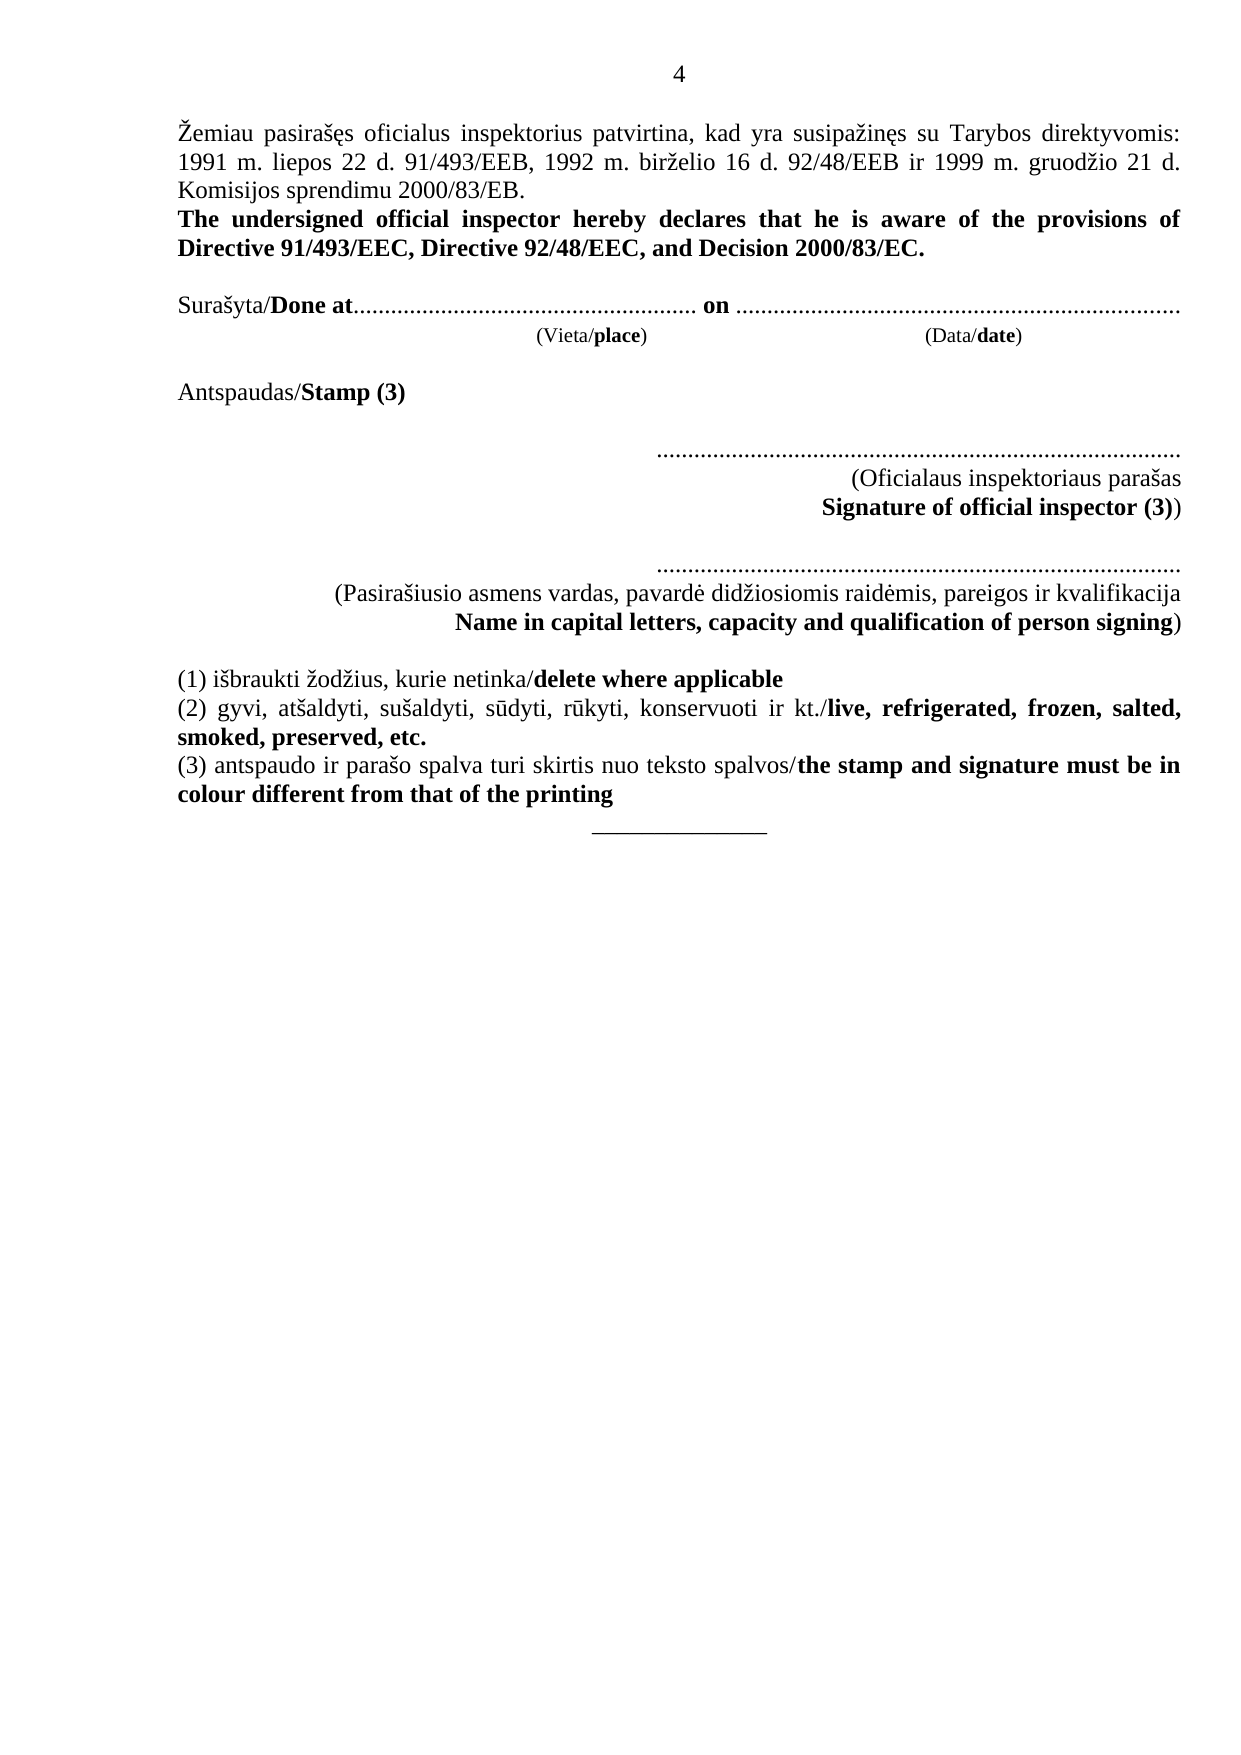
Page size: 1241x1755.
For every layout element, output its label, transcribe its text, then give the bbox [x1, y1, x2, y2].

text ______________ [177, 808, 1181, 837]
text Antspaudas/Stamp (3) [177, 377, 1181, 406]
text (1) išbraukti žodžius, kurie netinka/delete where applicable [177, 664, 1181, 693]
text (Pasirašiusio asmens vardas, pavardė didžiosiomis raidėmis, pareigos ir kvalifikacija [177, 578, 1181, 607]
text (Oficialaus inspektoriaus parašas [177, 463, 1181, 492]
text (3) antspaudo ir parašo spalva turi skirtis nuo teksto spalvos/the stamp and signature must be in colour different from that of the printing [177, 751, 1181, 808]
text Signature of official inspector (3)) [177, 492, 1181, 521]
text The undersigned official inspector hereby declares that he is aware of the provisions of Directive 91/493/EEC, Directive 92/48/EEC, and Decision 2000/83/EC. [177, 204, 1181, 262]
text Name in capital letters, capacity and qualification of person signing) [177, 607, 1181, 636]
text Surašyta/Done at....................................................... on [177, 291, 1181, 319]
text (Vieta/place) (Data/date) [177, 319, 1181, 348]
text (2) gyvi, atšaldyti, sušaldyti, sūdyti, rūkyti, konservuoti ir kt./live, refrigerated, frozen, salted, smoked, preserved, etc. [177, 693, 1181, 751]
text Žemiau pasirašęs oficialus inspektorius patvirtina, kad yra susipažinęs su Tarybos direktyvomis: 1991 m. liepos 22 d. 91/493/EEB, 1992 m. birželio 16 d. 92/48/EEB ir 1999 m. gruodžio 21 d. Komisijos sprendimu 2000/83/EB. [177, 118, 1181, 204]
